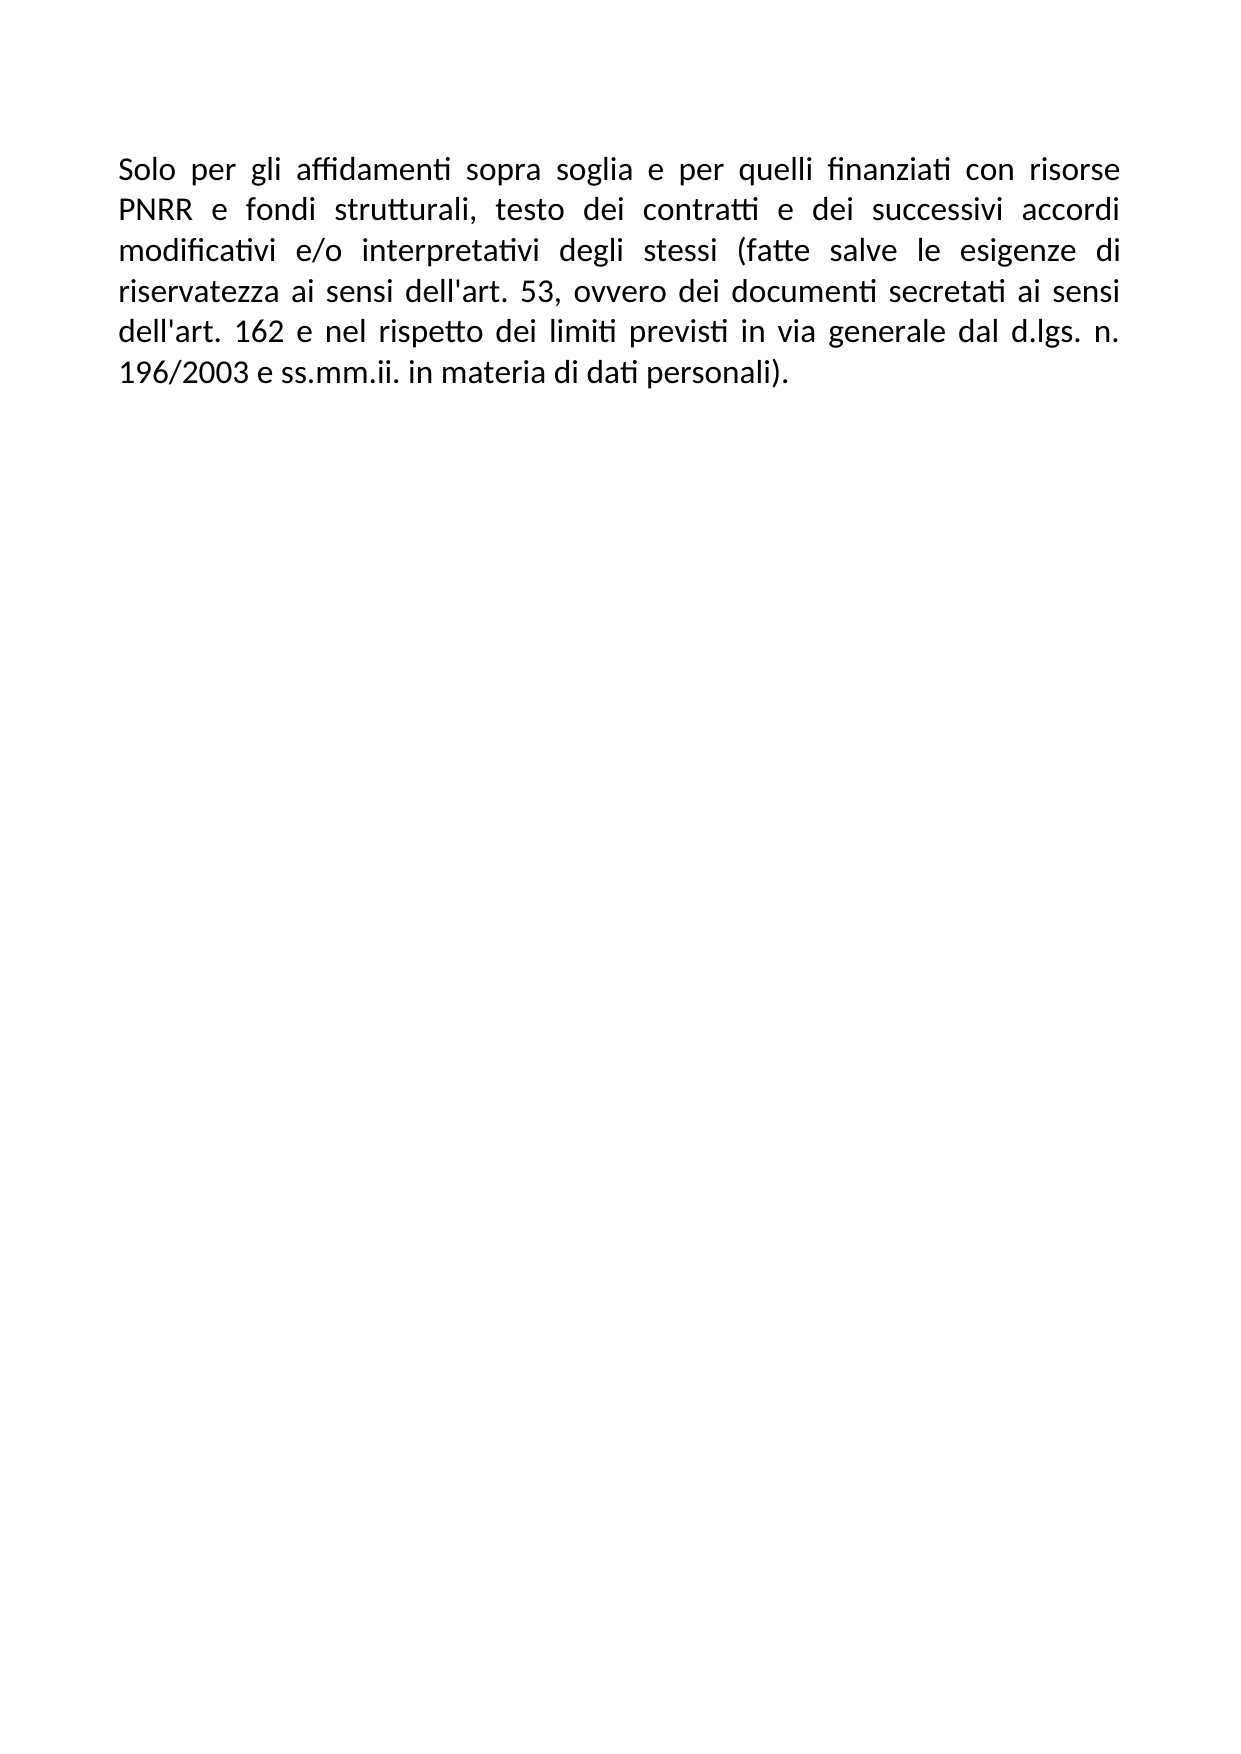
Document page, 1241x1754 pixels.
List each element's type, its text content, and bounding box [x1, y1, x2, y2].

text Solo per gli affidamenti sopra soglia e per quelli finanziati con risorse PNRR e fondi strutturali, testo dei contratti e dei successivi accordi modificativi e/o interpretativi degli stessi (fatte salve le esigenze di riservatezza ai sensi dell'art. 53, ovvero dei documenti secretati ai sensi dell'art. 162 e nel rispetto dei limiti previsti in via generale dal d.lgs. n. 196/2003 e ss.mm.ii. in materia di dati personali). [118, 148, 1122, 392]
